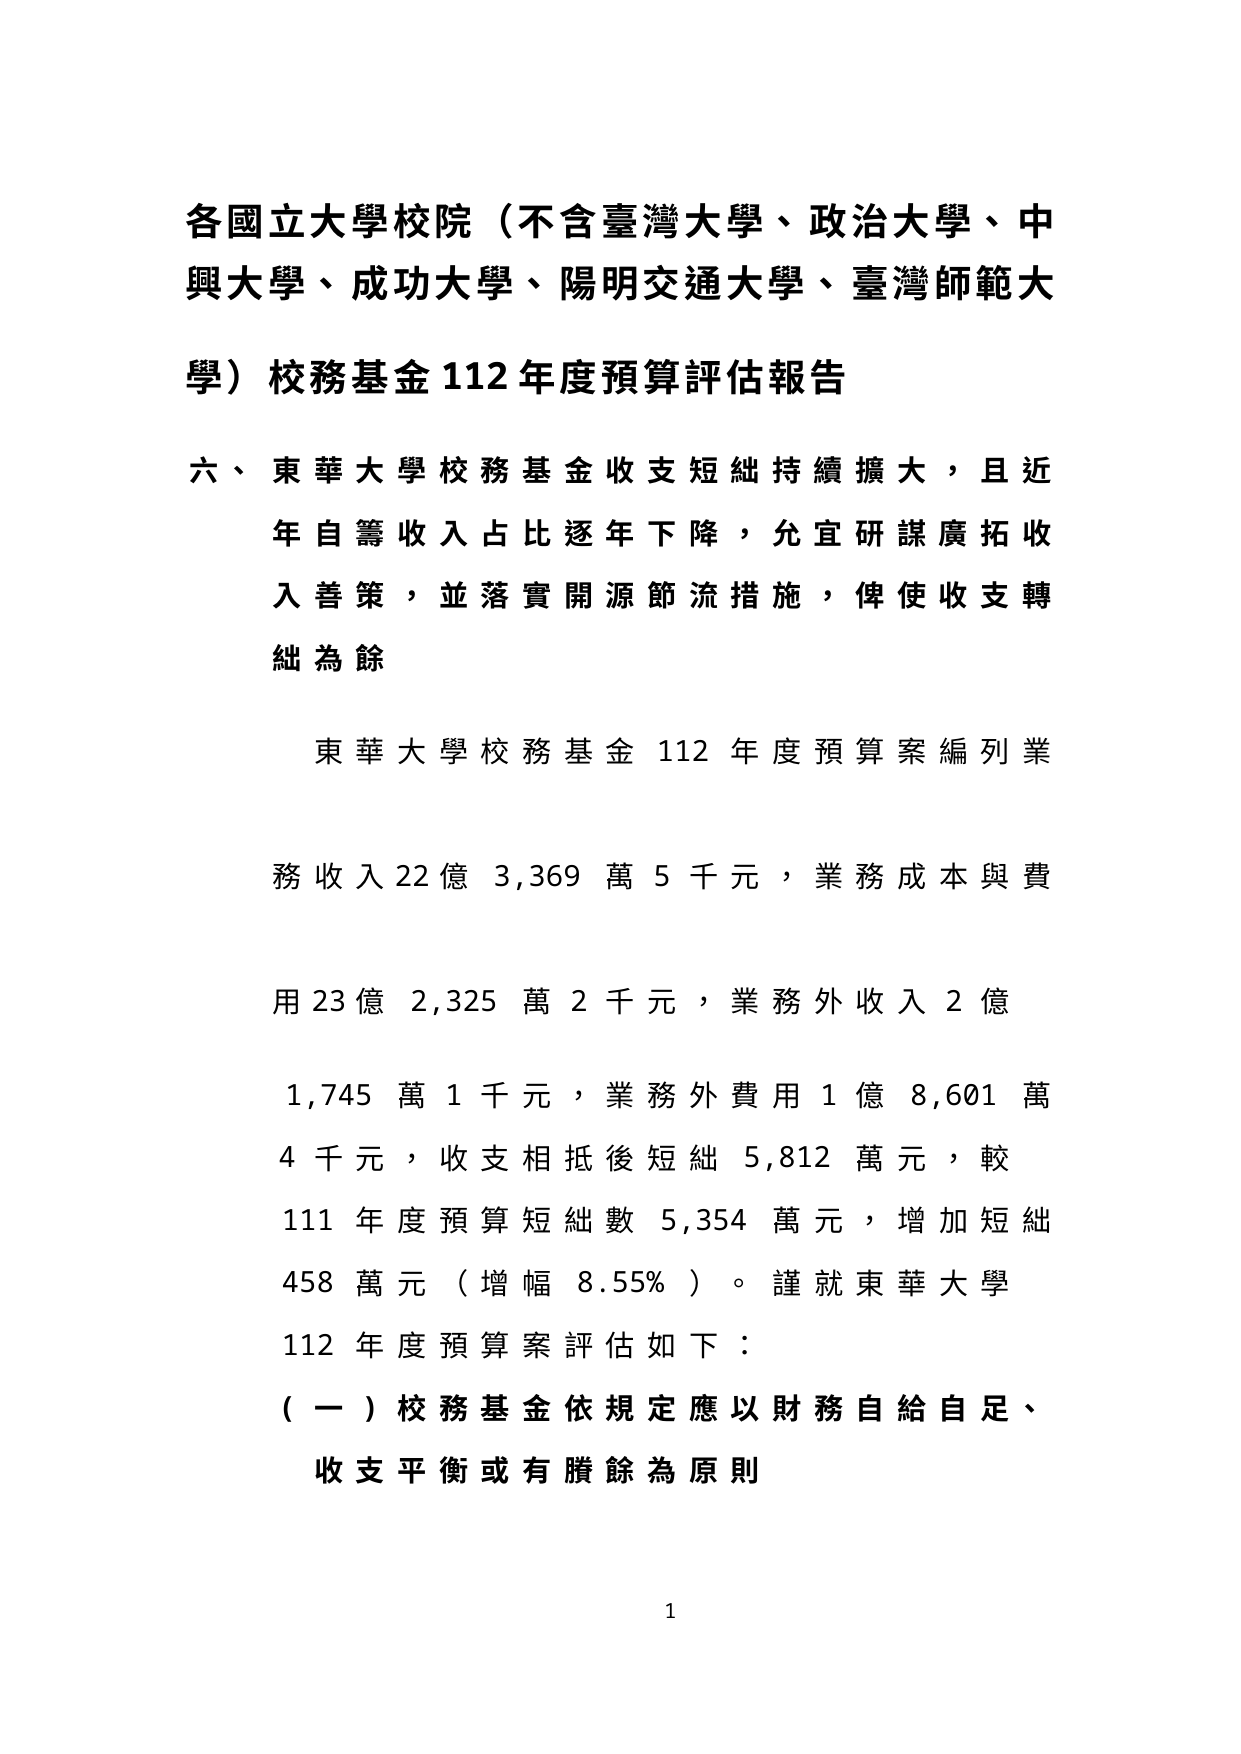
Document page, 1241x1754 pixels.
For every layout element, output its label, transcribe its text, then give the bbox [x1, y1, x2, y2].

text 六、東華大學校務基金收支短絀持續擴大，且近年自籌收入占比逐年下降，允宜研謀廣拓收入善策，並落實開源節流措施，俾使收支轉絀為餘 [183, 427, 1058, 677]
text 東華大學校務基金112年度預算案編列業務收入22億3,369萬5千元，業務成本與費用23億2,325萬2千元，業務外收入2億1,745萬1千元，業務外費用1億8,601萬4千元，收支相抵後短絀5,812萬元，較111年度預算短絀數5,354萬元，增加短絀458萬元（增幅8.55%）。謹就東華大學112年度預算案評估如下： [242, 677, 1058, 1365]
text (一)校務基金依規定應以財務自給自足、收支平衡或有賸餘為原則 [242, 1365, 1058, 1490]
text 各國立大學校院（不含臺灣大學、政治大學、中興大學、成功大學、陽明交通大學、臺灣師範大學）校務基金112年度預算評估報告 [183, 177, 1058, 427]
